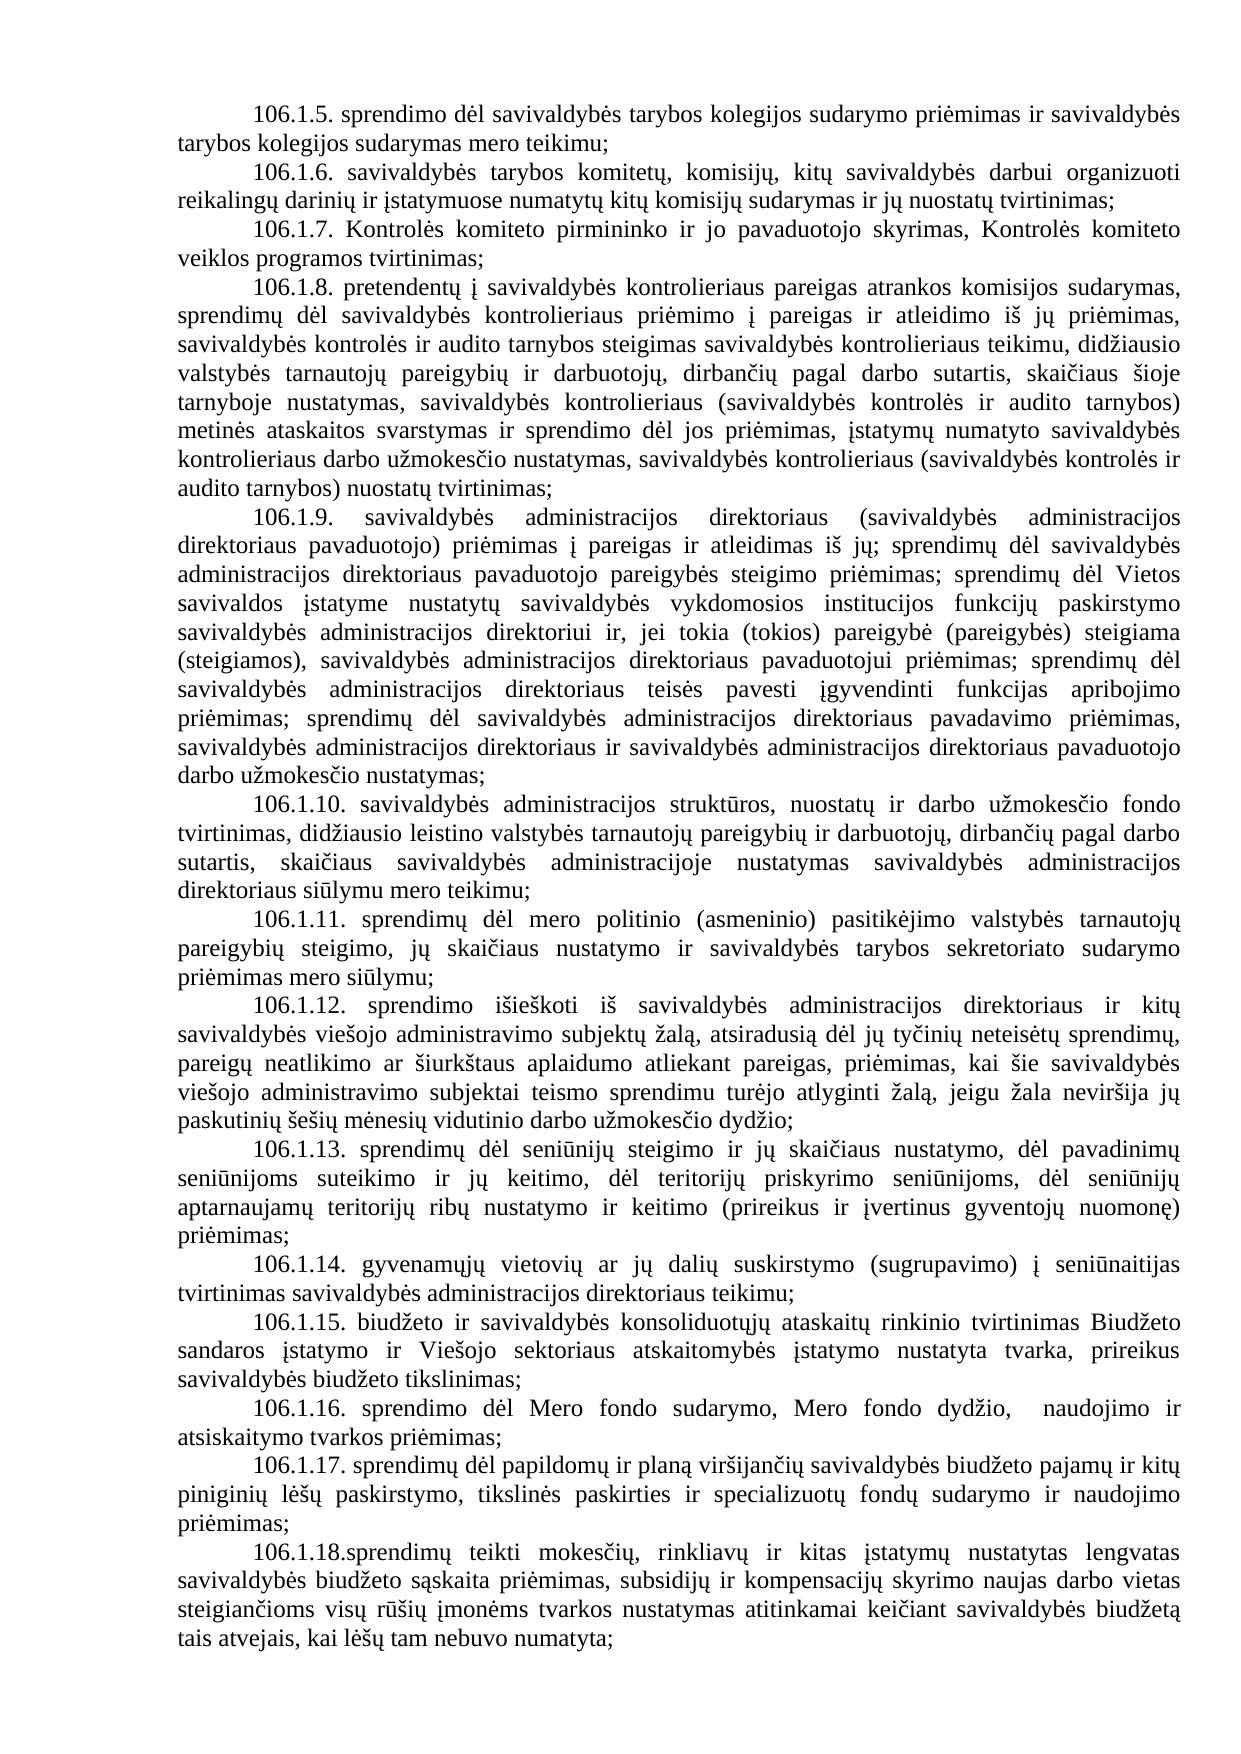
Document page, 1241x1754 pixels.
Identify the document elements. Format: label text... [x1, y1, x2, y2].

text 106.1.7. Kontrolės komiteto pirmininko ir jo pavaduotojo skyrimas, Kontrolės komiteto veiklos programos tvirtinimas; [177, 214, 1181, 272]
text 106.1.5. sprendimo dėl savivaldybės tarybos kolegijos sudarymo priėmimas ir savivaldybės tarybos kolegijos sudarymas mero teikimu; [177, 99, 1181, 157]
text 106.1.14. gyvenamųjų vietovių ar jų dalių suskirstymo (sugrupavimo) į seniūnaitijas tvirtinimas savivaldybės administracijos direktoriaus teikimu; [177, 1249, 1181, 1307]
text 106.1.10. savivaldybės administracijos struktūros, nuostatų ir darbo užmokesčio fondo tvirtinimas, didžiausio leistino valstybės tarnautojų pareigybių ir darbuotojų, dirbančių pagal darbo sutartis, skaičiaus savivaldybės administracijoje nustatymas savivaldybės administracijos direktoriaus siūlymu mero teikimu; [177, 789, 1181, 904]
text 106.1.18.sprendimų teikti mokesčių, rinkliavų ir kitas įstatymų nustatytas lengvatas savivaldybės biudžeto sąskaita priėmimas, subsidijų ir kompensacijų skyrimo naujas darbo vietas steigiančioms visų rūšių įmonėms tvarkos nustatymas atitinkamai keičiant savivaldybės biudžetą tais atvejais, kai lėšų tam nebuvo numatyta; [177, 1537, 1181, 1652]
text 106.1.12. sprendimo išieškoti iš savivaldybės administracijos direktoriaus ir kitų savivaldybės viešojo administravimo subjektų žalą, atsiradusią dėl jų tyčinių neteisėtų sprendimų, pareigų neatlikimo ar šiurkštaus aplaidumo atliekant pareigas, priėmimas, kai šie savivaldybės viešojo administravimo subjektai teismo sprendimu turėjo atlyginti žalą, jeigu žala neviršija jų paskutinių šešių mėnesių vidutinio darbo užmokesčio dydžio; [177, 990, 1181, 1134]
text 106.1.9. savivaldybės administracijos direktoriaus (savivaldybės administracijos direktoriaus pavaduotojo) priėmimas į pareigas ir atleidimas iš jų; sprendimų dėl savivaldybės administracijos direktoriaus pavaduotojo pareigybės steigimo priėmimas; sprendimų dėl Vietos savivaldos įstatyme nustatytų savivaldybės vykdomosios institucijos funkcijų paskirstymo savivaldybės administracijos direktoriui ir, jei tokia (tokios) pareigybė (pareigybės) steigiama (steigiamos), savivaldybės administracijos direktoriaus pavaduotojui priėmimas; sprendimų dėl savivaldybės administracijos direktoriaus teisės pavesti įgyvendinti funkcijas apribojimo priėmimas; sprendimų dėl savivaldybės administracijos direktoriaus pavadavimo priėmimas, savivaldybės administracijos direktoriaus ir savivaldybės administracijos direktoriaus pavaduotojo darbo užmokesčio nustatymas; [177, 502, 1181, 789]
text 106.1.16. sprendimo dėl Mero fondo sudarymo, Mero fondo dydžio, naudojimo ir atsiskaitymo tvarkos priėmimas; [177, 1393, 1181, 1450]
text 106.1.15. biudžeto ir savivaldybės konsoliduotųjų ataskaitų rinkinio tvirtinimas Biudžeto sandaros įstatymo ir Viešojo sektoriaus atskaitomybės įstatymo nustatyta tvarka, prireikus savivaldybės biudžeto tikslinimas; [177, 1307, 1181, 1393]
text 106.1.8. pretendentų į savivaldybės kontrolieriaus pareigas atrankos komisijos sudarymas, sprendimų dėl savivaldybės kontrolieriaus priėmimo į pareigas ir atleidimo iš jų priėmimas, savivaldybės kontrolės ir audito tarnybos steigimas savivaldybės kontrolieriaus teikimu, didžiausio valstybės tarnautojų pareigybių ir darbuotojų, dirbančių pagal darbo sutartis, skaičiaus šioje tarnyboje nustatymas, savivaldybės kontrolieriaus (savivaldybės kontrolės ir audito tarnybos) metinės ataskaitos svarstymas ir sprendimo dėl jos priėmimas, įstatymų numatyto savivaldybės kontrolieriaus darbo užmokesčio nustatymas, savivaldybės kontrolieriaus (savivaldybės kontrolės ir audito tarnybos) nuostatų tvirtinimas; [177, 272, 1181, 502]
text 106.1.11. sprendimų dėl mero politinio (asmeninio) pasitikėjimo valstybės tarnautojų pareigybių steigimo, jų skaičiaus nustatymo ir savivaldybės tarybos sekretoriato sudarymo priėmimas mero siūlymu; [177, 904, 1181, 990]
text 106.1.6. savivaldybės tarybos komitetų, komisijų, kitų savivaldybės darbui organizuoti reikalingų darinių ir įstatymuose numatytų kitų komisijų sudarymas ir jų nuostatų tvirtinimas; [177, 157, 1181, 214]
text 106.1.17. sprendimų dėl papildomų ir planą viršijančių savivaldybės biudžeto pajamų ir kitų piniginių lėšų paskirstymo, tikslinės paskirties ir specializuotų fondų sudarymo ir naudojimo priėmimas; [177, 1450, 1181, 1537]
text 106.1.13. sprendimų dėl seniūnijų steigimo ir jų skaičiaus nustatymo, dėl pavadinimų seniūnijoms suteikimo ir jų keitimo, dėl teritorijų priskyrimo seniūnijoms, dėl seniūnijų aptarnaujamų teritorijų ribų nustatymo ir keitimo (prireikus ir įvertinus gyventojų nuomonę) priėmimas; [177, 1134, 1181, 1249]
